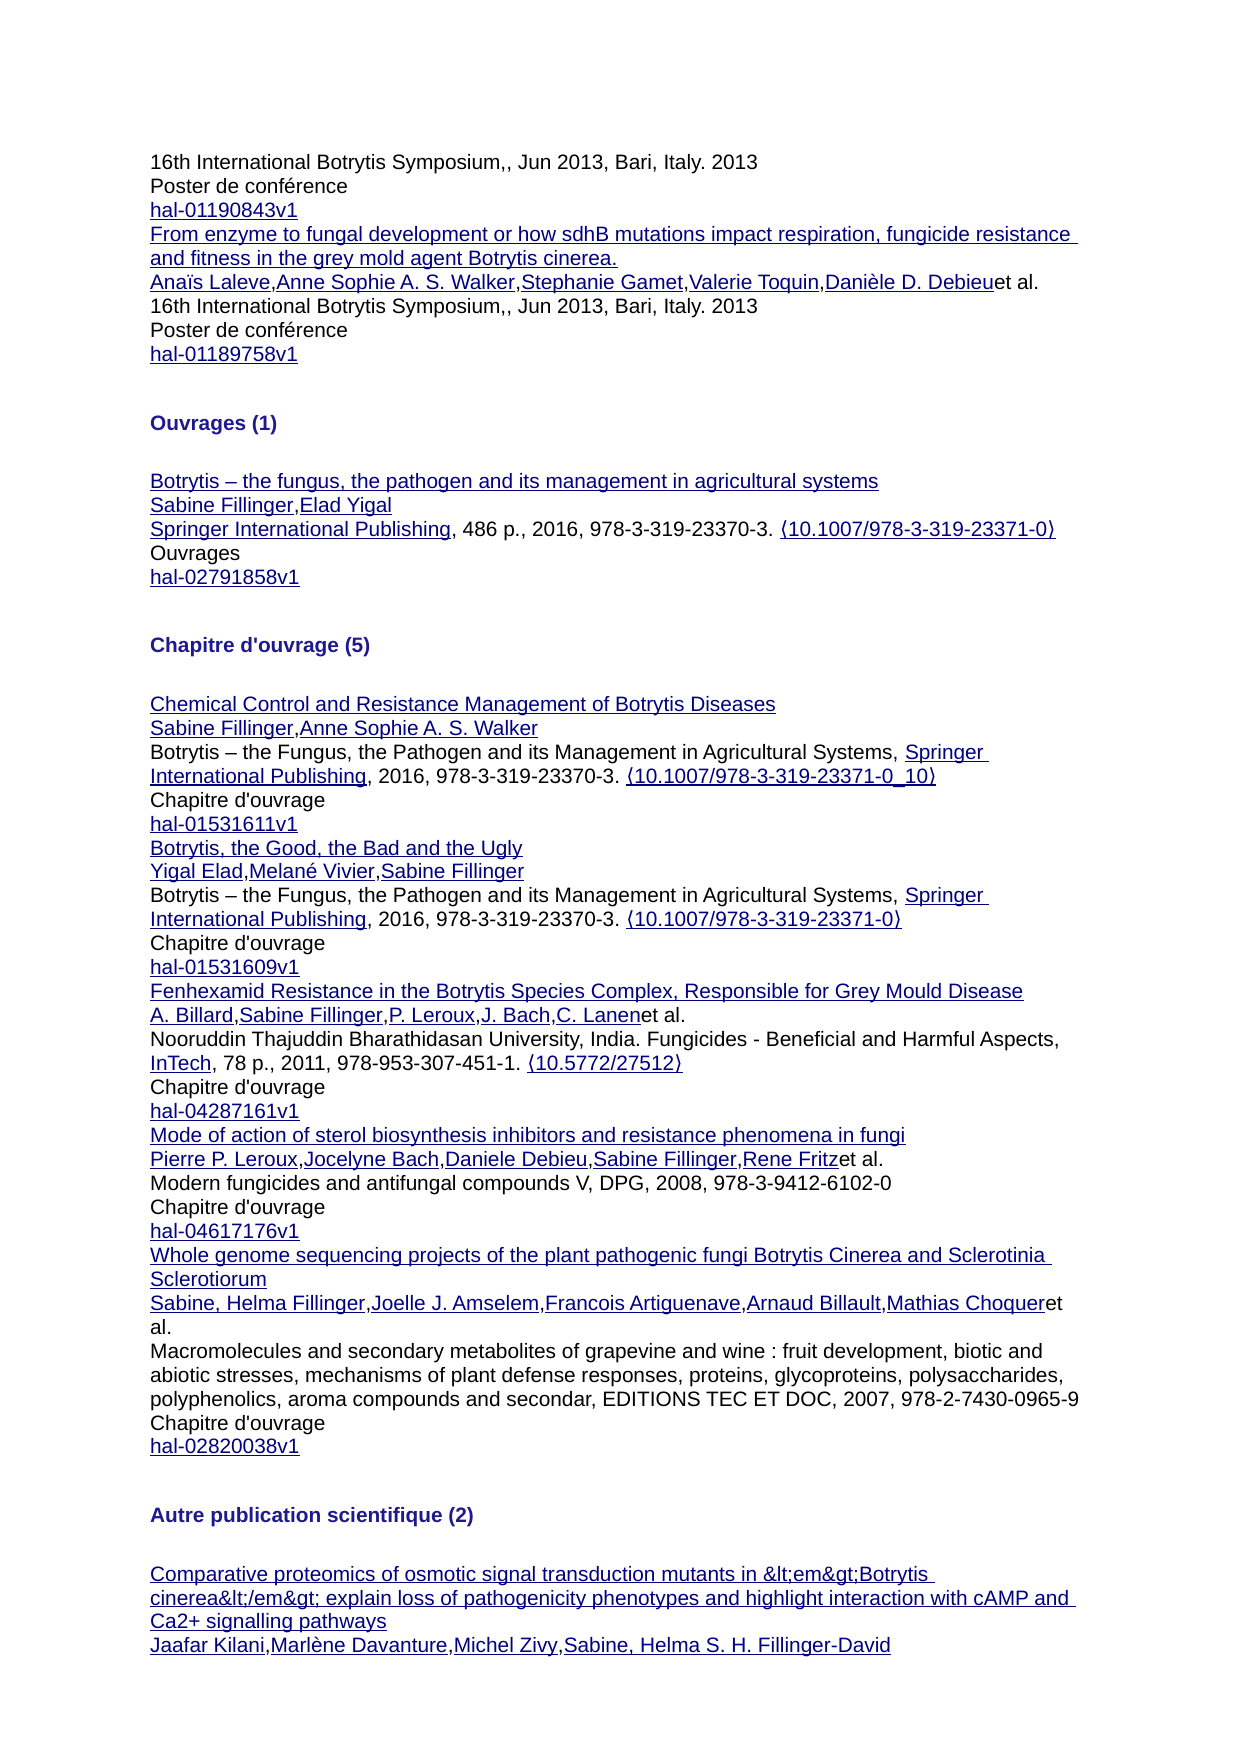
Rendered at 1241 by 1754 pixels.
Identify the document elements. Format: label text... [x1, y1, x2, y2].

table_cell Whole genome sequencing projects of the plant pathogenic fungi Botrytis Cinerea and Sclerotinia Sclerotiorum Sabine, Helma Fillinger,Joelle J. Amselem,Francois Artiguenave,Arnaud Billault,Mathias Choqueret al. Macromolecules and secondary metabolites of grapevine and wine : fruit development, biotic and abiotic stresses, mechanisms of plant defense responses, proteins, glycoproteins, polysaccharides, polyphenolics, aroma compounds and secondar, EDITIONS TEC ET DOC, 2007, 978-2-7430-0965-9 Chapitre d'ouvrage hal-02820038v1 [150, 1243, 1090, 1458]
table_cell Mode of action of sterol biosynthesis inhibitors and resistance phenomena in fungi Pierre P. Leroux,Jocelyne Bach,Daniele Debieu,Sabine Fillinger,Rene Fritzet al. Modern fungicides and antifungal compounds V, DPG, 2008, 978-3-9412-6102-0 Chapitre d'ouvrage hal-04617176v1 [150, 1123, 1090, 1243]
table_cell Fenhexamid Resistance in the Botrytis Species Complex, Responsible for Grey Mould Disease A. Billard,Sabine Fillinger,P. Leroux,J. Bach,C. Lanenet al. Nooruddin Thajuddin Bharathidasan University, India. Fungicides - Beneficial and Harmful Aspects, InTech, 78 p., 2011, 978-953-307-451-1. ⟨10.5772/27512⟩ Chapitre d'ouvrage hal-04287161v1 [150, 979, 1090, 1123]
subtitle Autre publication scientifique (2) [150, 1503, 1090, 1527]
table_cell From enzyme to fungal development or how sdhB mutations impact respiration, fungicide resistance and fitness in the grey mold agent Botrytis cinerea. Anaïs Laleve,Anne Sophie A. S. Walker,Stephanie Gamet,Valerie Toquin,Danièle D. Debieuet al. 16th International Botrytis Symposium,, Jun 2013, Bari, Italy. 2013 Poster de conférence hal-01189758v1 [150, 222, 1090, 366]
table_cell 16th International Botrytis Symposium,, Jun 2013, Bari, Italy. 2013 Poster de conférence hal-01190843v1 [150, 150, 1090, 222]
table_header Botrytis – the fungus, the pathogen and its management in agricultural systems Sabine Fillinger,Elad Yigal Springer International Publishing, 486 p., 2016, 978-3-319-23370-3. ⟨10.1007/978-3-319-23371-0⟩ Ouvrages hal-02791858v1 [150, 469, 1090, 588]
table_header Comparative proteomics of osmotic signal transduction mutants in &lt;em&gt;Botrytis cinerea&lt;/em&gt; explain loss of pathogenicity phenotypes and highlight interaction with cAMP and Ca2+ signalling pathways Jaafar Kilani,Marlène Davanture,Michel Zivy,Sabine, Helma S. H. Fillinger-David [150, 1561, 1090, 1657]
subtitle Ouvrages (1) [150, 410, 1090, 434]
table_cell Botrytis, the Good, the Bad and the Ugly Yigal Elad,Melané Vivier,Sabine Fillinger Botrytis – the Fungus, the Pathogen and its Management in Agricultural Systems, Springer International Publishing, 2016, 978-3-319-23370-3. ⟨10.1007/978-3-319-23371-0⟩ Chapitre d'ouvrage hal-01531609v1 [150, 835, 1090, 979]
subtitle Chapitre d'ouvrage (5) [150, 633, 1090, 657]
table_header Chemical Control and Resistance Management of Botrytis Diseases Sabine Fillinger,Anne Sophie A. S. Walker Botrytis – the Fungus, the Pathogen and its Management in Agricultural Systems, Springer International Publishing, 2016, 978-3-319-23370-3. ⟨10.1007/978-3-319-23371-0_10⟩ Chapitre d'ouvrage hal-01531611v1 [150, 692, 1090, 835]
